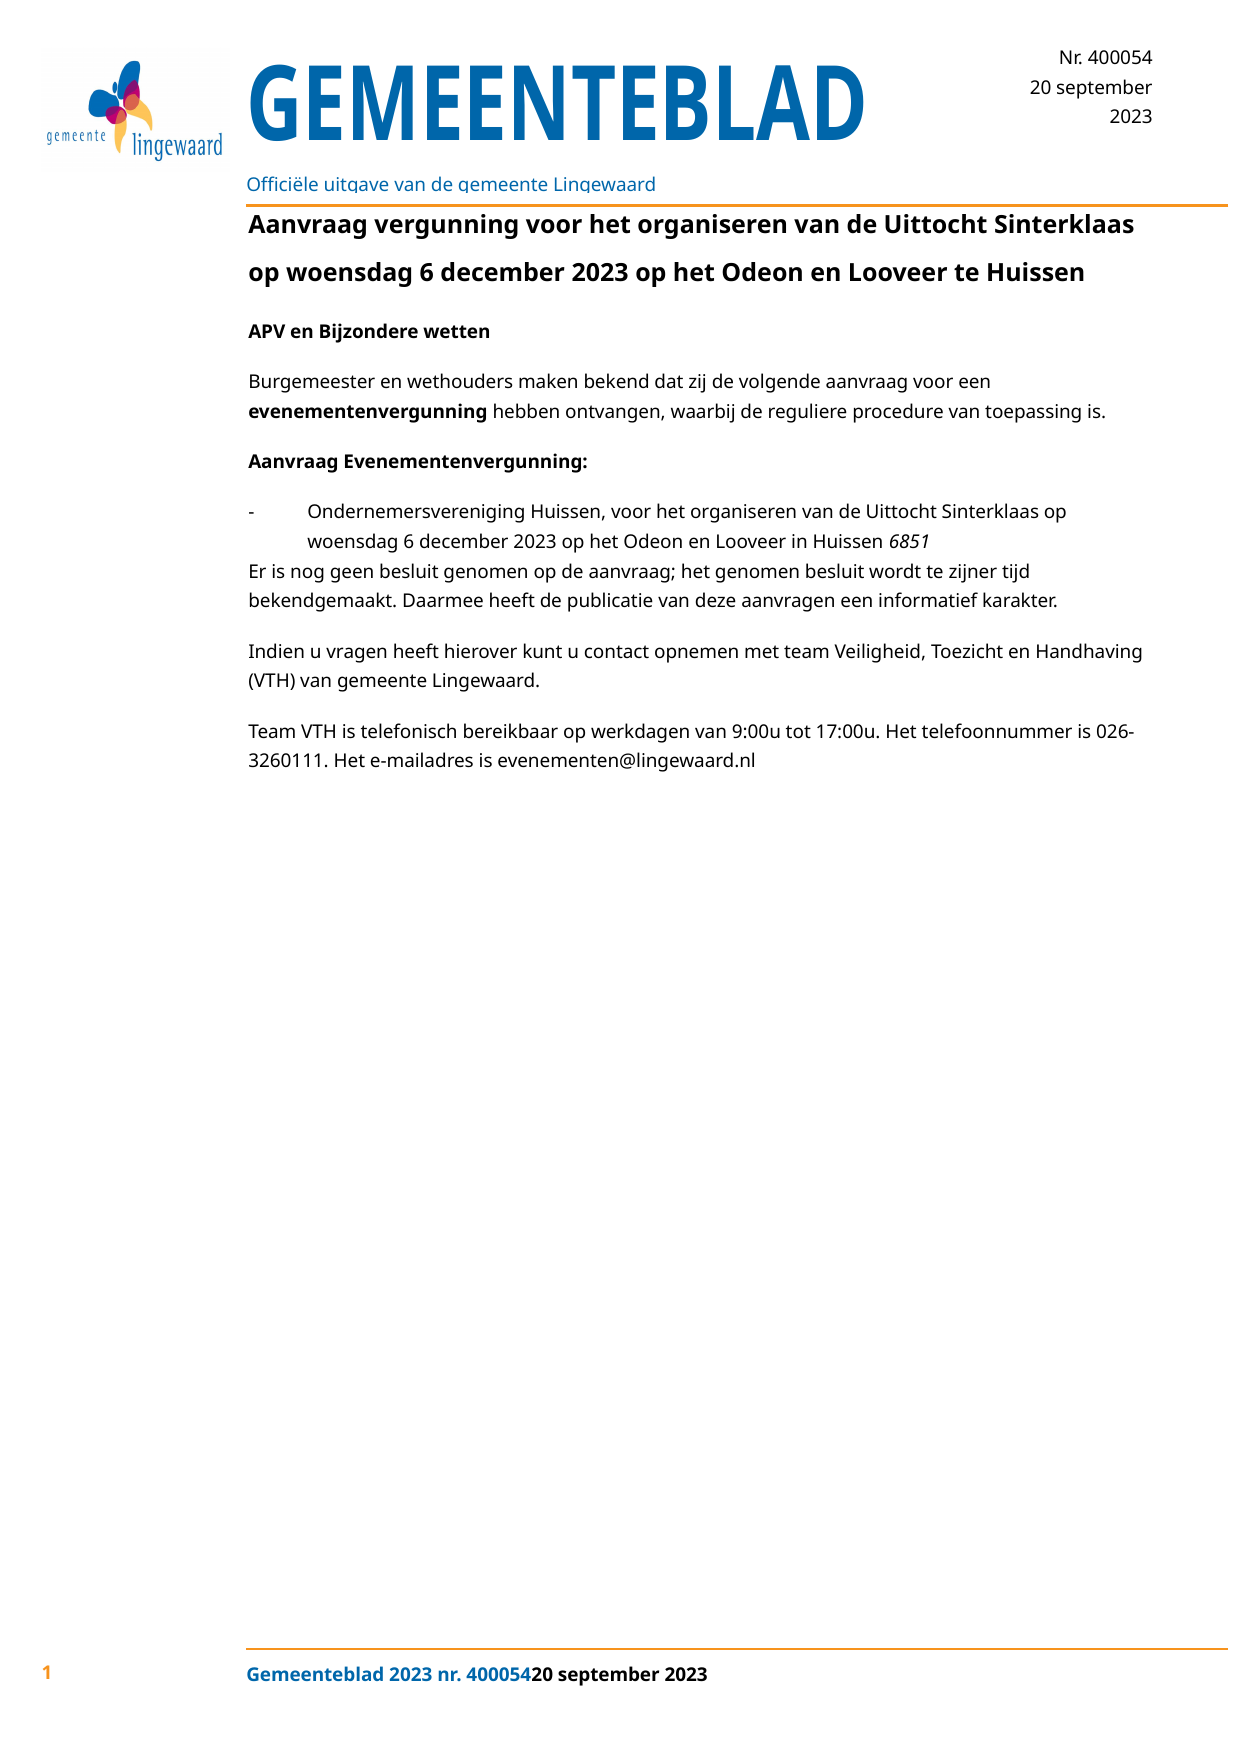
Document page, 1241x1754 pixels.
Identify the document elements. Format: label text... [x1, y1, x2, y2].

text Aanvraag Evenementenvergunning: [248, 448, 1152, 474]
text Team VTH is telefonisch bereikbaar op werkdagen van 9:00u tot 17:00u. Het telefoonnummer is 026-3260111. Het e-mailadres is evenementen@lingewaard.nl [248, 718, 1152, 773]
text Er is nog geen besluit genomen op de aanvraag; het genomen besluit wordt te zijner tijd bekendgemaakt. Daarmee heeft de publicatie van deze aanvragen een informatief karakter. [248, 558, 1152, 613]
text Burgemeester en wethouders maken bekend dat zij de volgende aanvraag voor een evenementenvergunning hebben ontvangen, waarbij de reguliere procedure van toepassing is. [248, 368, 1152, 424]
text Indien u vragen heeft hierover kunt u contact opnemen met team Veiligheid, Toezicht en Handhaving (VTH) van gemeente Lingewaard. [248, 638, 1152, 693]
text APV en Bijzondere wetten [248, 318, 1152, 344]
picture [41, 47, 231, 172]
list Ondernemersvereniging Huissen, voor het organiseren van de Uittocht Sinterklaas op woensdag 6 december 2023 op het Odeon en Looveer in Huissen 6851 [248, 499, 1152, 554]
text Aanvraag vergunning voor het organiseren van de Uittocht Sinterklaas op woensdag 6 december 2023 op het Odeon en Looveer te Huissen [248, 207, 1152, 288]
